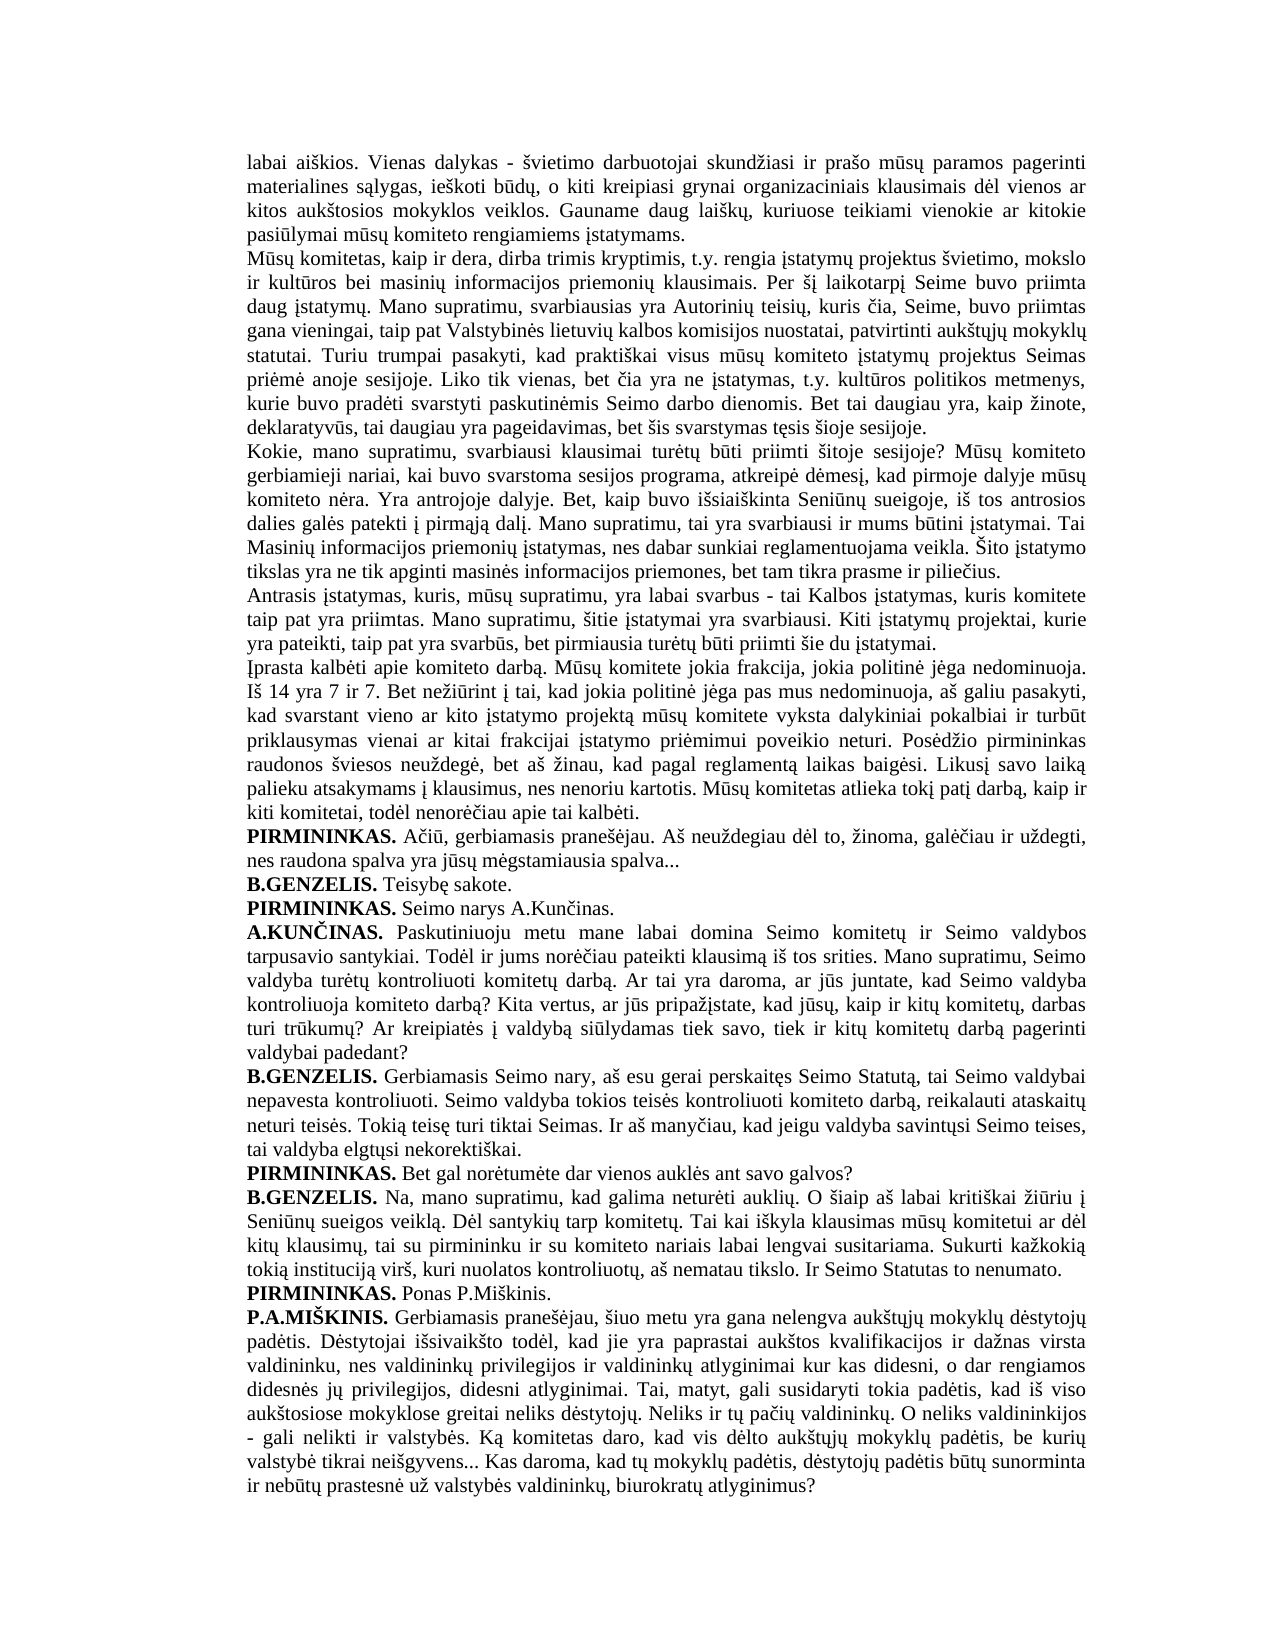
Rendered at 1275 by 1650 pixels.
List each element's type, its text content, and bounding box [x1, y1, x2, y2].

text Įprasta kalbėti apie komiteto darbą. Mūsų komitete jokia frakcija, jokia politinė jėga nedominuoja. Iš 14 yra 7 ir 7. Bet nežiūrint į tai, kad jokia politinė jėga pas mus nedominuoja, aš galiu pasakyti, kad svarstant vieno ar kito įstatymo projektą mūsų komitete vyksta dalykiniai pokalbiai ir turbūt priklausymas vienai ar kitai frakcijai įstatymo priėmimui poveikio neturi. Posėdžio pirmininkas raudonos šviesos neuždegė, bet aš žinau, kad pagal reglamentą laikas baigėsi. Likusį savo laiką palieku atsakymams į klausimus, nes nenoriu kartotis. Mūsų komitetas atlieka tokį patį darbą, kaip ir kiti komitetai, todėl nenorėčiau apie tai kalbėti. [247, 655, 1087, 824]
text B.GENZELIS. Gerbiamasis Seimo nary, aš esu gerai perskaitęs Seimo Statutą, tai Seimo valdybai nepavesta kontroliuoti. Seimo valdyba tokios teisės kontroliuoti komiteto darbą, reikalauti ataskaitų neturi teisės. Tokią teisę turi tiktai Seimas. Ir aš manyčiau, kad jeigu valdyba savintųsi Seimo teises, tai valdyba elgtųsi nekorektiškai. [247, 1064, 1087, 1161]
text PIRMININKAS. Bet gal norėtumėte dar vienos auklės ant savo galvos? [247, 1161, 1087, 1185]
text Kokie, mano supratimu, svarbiausi klausimai turėtų būti priimti šitoje sesijoje? Mūsų komiteto gerbiamieji nariai, kai buvo svarstoma sesijos programa, atkreipė dėmesį, kad pirmoje dalyje mūsų komiteto nėra. Yra antrojoje dalyje. Bet, kaip buvo išsiaiškinta Seniūnų sueigoje, iš tos antrosios dalies galės patekti į pirmąją dalį. Mano supratimu, tai yra svarbiausi ir mums būtini įstatymai. Tai Masinių informacijos priemonių įstatymas, nes dabar sunkiai reglamentuojama veikla. Šito įstatymo tikslas yra ne tik apginti masinės informacijos priemones, bet tam tikra prasme ir piliečius. [247, 439, 1087, 583]
text PIRMININKAS. Ačiū, gerbiamasis pranešėjau. Aš neuždegiau dėl to, žinoma, galėčiau ir uždegti, nes raudona spalva yra jūsų mėgstamiausia spalva... [247, 824, 1087, 872]
text Mūsų komitetas, kaip ir dera, dirba trimis kryptimis, t.y. rengia įstatymų projektus švietimo, mokslo ir kultūros bei masinių informacijos priemonių klausimais. Per šį laikotarpį Seime buvo priimta daug įstatymų. Mano supratimu, svarbiausias yra Autorinių teisių, kuris čia, Seime, buvo priimtas gana vieningai, taip pat Valstybinės lietuvių kalbos komisijos nuostatai, patvirtinti aukštųjų mokyklų statutai. Turiu trumpai pasakyti, kad praktiškai visus mūsų komiteto įstatymų projektus Seimas priėmė anoje sesijoje. Liko tik vienas, bet čia yra ne įstatymas, t.y. kultūros politikos metmenys, kurie buvo pradėti svarstyti paskutinėmis Seimo darbo dienomis. Bet tai daugiau yra, kaip žinote, deklaratyvūs, tai daugiau yra pageidavimas, bet šis svarstymas tęsis šioje sesijoje. [247, 246, 1087, 439]
text A.KUNČINAS. Paskutiniuoju metu mane labai domina Seimo komitetų ir Seimo valdybos tarpusavio santykiai. Todėl ir jums norėčiau pateikti klausimą iš tos srities. Mano supratimu, Seimo valdyba turėtų kontroliuoti komitetų darbą. Ar tai yra daroma, ar jūs juntate, kad Seimo valdyba kontroliuoja komiteto darbą? Kita vertus, ar jūs pripažįstate, kad jūsų, kaip ir kitų komitetų, darbas turi trūkumų? Ar kreipiatės į valdybą siūlydamas tiek savo, tiek ir kitų komitetų darbą pagerinti valdybai padedant? [247, 920, 1087, 1064]
text B.GENZELIS. Teisybę sakote. [247, 872, 1087, 896]
text B.GENZELIS. Na, mano supratimu, kad galima neturėti auklių. O šiaip aš labai kritiškai žiūriu į Seniūnų sueigos veiklą. Dėl santykių tarp komitetų. Tai kai iškyla klausimas mūsų komitetui ar dėl kitų klausimų, tai su pirmininku ir su komiteto nariais labai lengvai susitariama. Sukurti kažkokią tokią instituciją virš, kuri nuolatos kontroliuotų, aš nematau tikslo. Ir Seimo Statutas to nenumato. [247, 1185, 1087, 1281]
text P.A.MIŠKINIS. Gerbiamasis pranešėjau, šiuo metu yra gana nelengva aukštųjų mokyklų dėstytojų padėtis. Dėstytojai išsivaikšto todėl, kad jie yra paprastai aukštos kvalifikacijos ir dažnas virsta valdininku, nes valdininkų privilegijos ir valdininkų atlyginimai kur kas didesni, o dar rengiamos didesnės jų privilegijos, didesni atlyginimai. Tai, matyt, gali susidaryti tokia padėtis, kad iš viso aukštosiose mokyklose greitai neliks dėstytojų. Neliks ir tų pačių valdininkų. O neliks valdininkijos - gali nelikti ir valstybės. Ką komitetas daro, kad vis dėlto aukštųjų mokyklų padėtis, be kurių valstybė tikrai neišgyvens... Kas daroma, kad tų mokyklų padėtis, dėstytojų padėtis būtų sunorminta ir nebūtų prastesnė už valstybės valdininkų, biurokratų atlyginimus? [247, 1305, 1087, 1497]
text Antrasis įstatymas, kuris, mūsų supratimu, yra labai svarbus - tai Kalbos įstatymas, kuris komitete taip pat yra priimtas. Mano supratimu, šitie įstatymai yra svarbiausi. Kiti įstatymų projektai, kurie yra pateikti, taip pat yra svarbūs, bet pirmiausia turėtų būti priimti šie du įstatymai. [247, 583, 1087, 655]
text PIRMININKAS. Ponas P.Miškinis. [247, 1281, 1087, 1305]
text PIRMININKAS. Seimo narys A.Kunčinas. [247, 896, 1087, 920]
text labai aiškios. Vienas dalykas - švietimo darbuotojai skundžiasi ir prašo mūsų paramos pagerinti materialines sąlygas, ieškoti būdų, o kiti kreipiasi grynai organizaciniais klausimais dėl vienos ar kitos aukštosios mokyklos veiklos. Gauname daug laiškų, kuriuose teikiami vienokie ar kitokie pasiūlymai mūsų komiteto rengiamiems įstatymams. [247, 150, 1087, 246]
